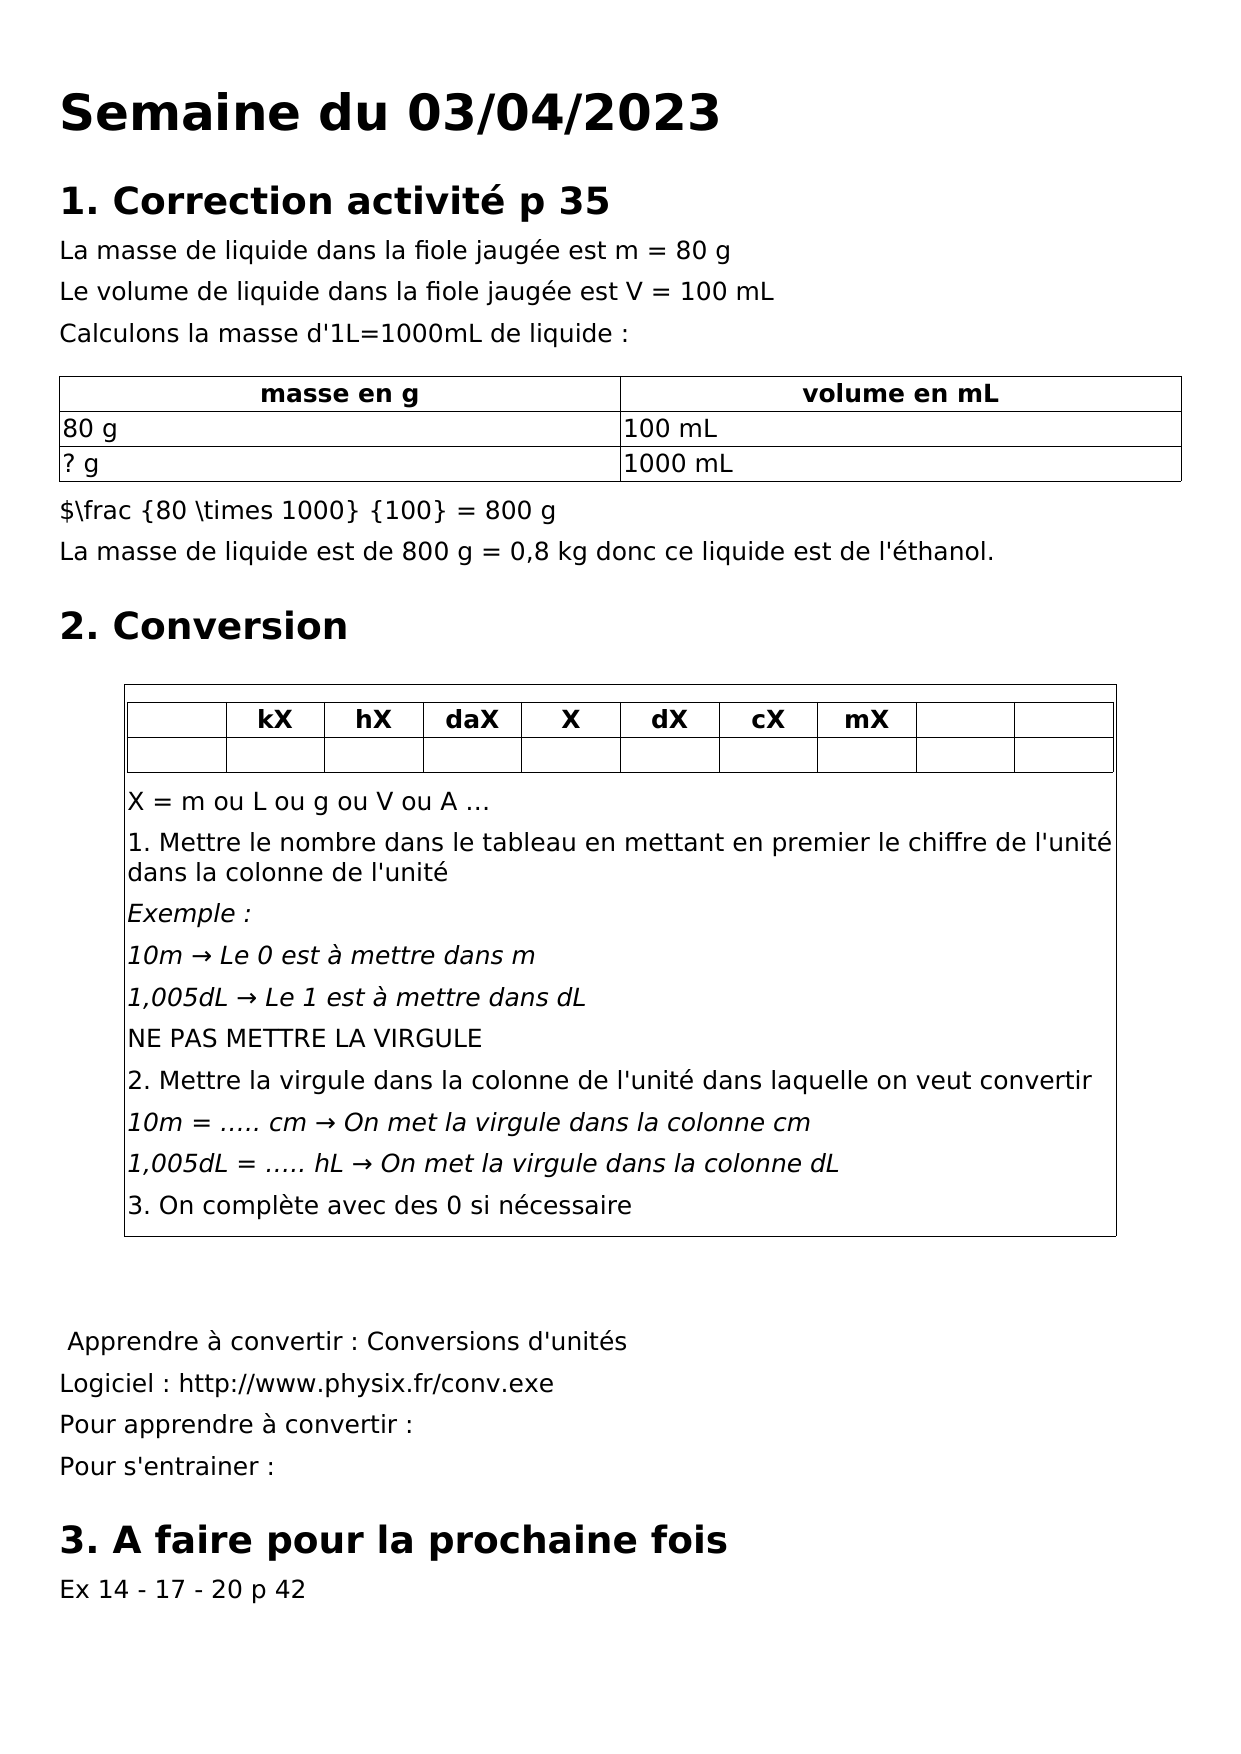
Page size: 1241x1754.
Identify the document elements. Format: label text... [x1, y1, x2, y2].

table_cell 1000 mL [621, 447, 1181, 481]
text Le volume de liquide dans la fiole jaugée est V = 100 mL [59, 278, 1181, 307]
text La masse de liquide dans la fiole jaugée est m = 80 g [59, 236, 1181, 265]
table_header daX [424, 703, 521, 737]
text Apprendre à convertir : Conversions d'unités [59, 1298, 1181, 1357]
table_header [128, 703, 226, 737]
table_header mX [818, 703, 916, 737]
table_cell 100 mL [621, 412, 1181, 446]
table_cell 80 g [60, 412, 620, 446]
table_header hX [325, 703, 423, 737]
table_cell [325, 738, 423, 772]
text Logiciel : http://www.physix.fr/conv.exe [59, 1369, 1181, 1398]
subtitle 3. A faire pour la prochaine fois [59, 1519, 1181, 1563]
table_header X = m ou L ou g ou V ou A … 1. Mettre le nombre dans le tableau en mettant en premier le chiffre de l'unité dans la colonne de l'unité Exemple : 10m → Le 0 est à mettre dans m 1,005dL → Le 1 est à mettre dans dL NE PAS METTRE LA VIRGULE 2. Mettre la virgule dans la colonne de l'unité dans laquelle on veut convertir 10m = ….. cm → On met la virgule dans la colonne cm 1,005dL = ….. hL → On met la virgule dans la colonne dL 3. On complète avec des 0 si nécessaire [125, 685, 1116, 1236]
text $\frac {80 \times 1000} {100} = 800 g [59, 496, 1181, 525]
table_cell [424, 738, 521, 772]
table_cell [227, 738, 324, 772]
table_header [1015, 703, 1113, 737]
table_cell [621, 738, 719, 772]
table_header kX [227, 703, 324, 737]
text Calculons la masse d'1L=1000mL de liquide : [59, 319, 1181, 348]
text La masse de liquide est de 800 g = 0,8 kg donc ce liquide est de l'éthanol. [59, 538, 1181, 567]
table_cell [522, 738, 620, 772]
text Pour apprendre à convertir : [59, 1411, 1181, 1440]
table_cell [1015, 738, 1113, 772]
table_header [917, 703, 1014, 737]
subtitle 2. Conversion [59, 604, 1181, 648]
text Ex 14 - 17 - 20 p 42 [59, 1575, 1181, 1604]
table_header masse en g [60, 377, 620, 411]
table_cell ? g [60, 447, 620, 481]
table_header dX [621, 703, 719, 737]
table_header X [522, 703, 620, 737]
table_cell [917, 738, 1014, 772]
table_cell [128, 738, 226, 772]
subtitle 1. Correction activité p 35 [59, 180, 1181, 223]
subtitle Semaine du 03/04/2023 [59, 84, 1181, 142]
text Pour s'entrainer : [59, 1452, 1181, 1482]
table_cell [720, 738, 817, 772]
table_header cX [720, 703, 817, 737]
table_header volume en mL [621, 377, 1181, 411]
table_cell [818, 738, 916, 772]
